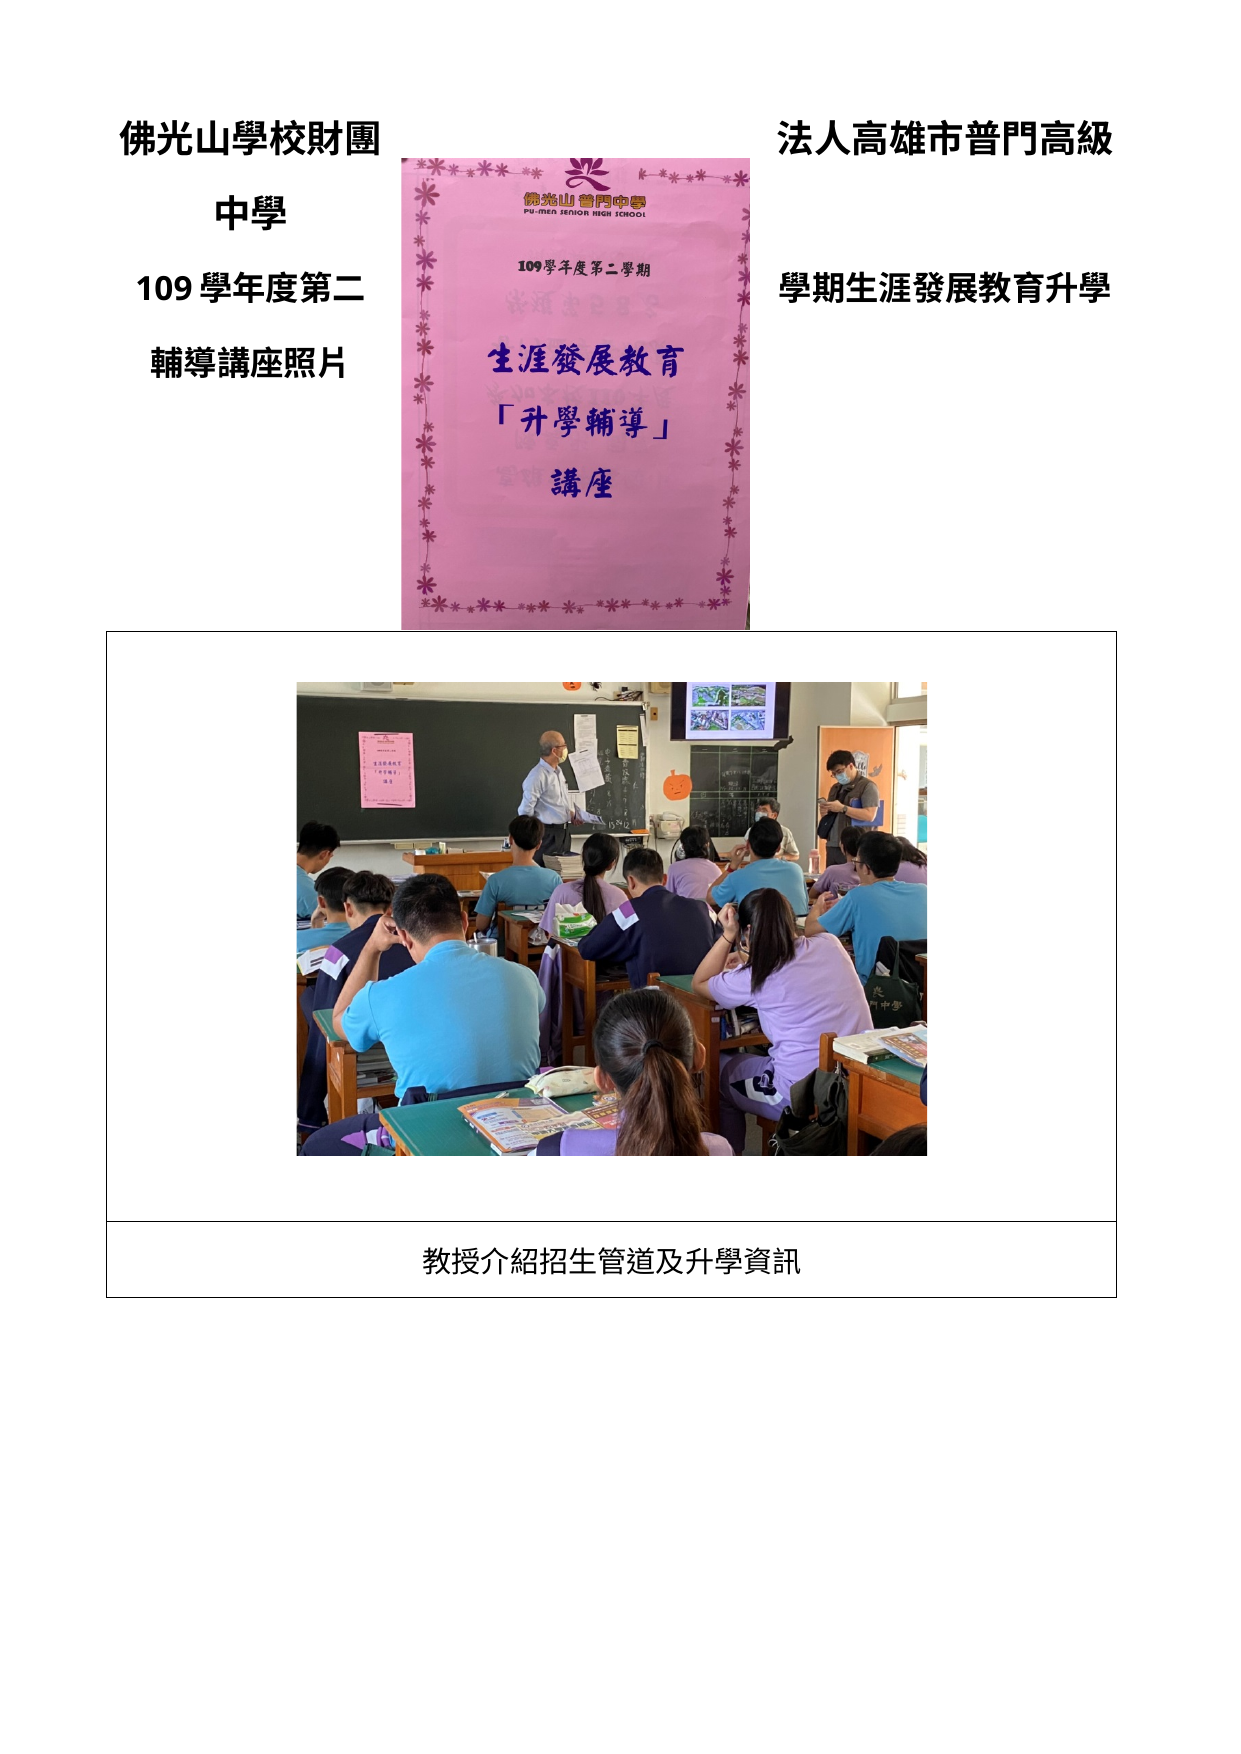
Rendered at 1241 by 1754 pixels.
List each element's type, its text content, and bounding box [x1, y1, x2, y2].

text 佛光山學校財團法人高雄市普門高級中學 [118, 99, 1122, 249]
table_header [107, 632, 1116, 1221]
text 109學年度第二學期生涯發展教育升學輔導講座照片 [118, 249, 417, 399]
picture [296, 682, 928, 1156]
table_cell 教授介紹招生管道及升學資訊 [107, 1222, 1116, 1297]
text 109學年度第二學期生涯發展教育升學輔導講座照片 [755, 249, 1122, 399]
picture [417, 158, 755, 631]
